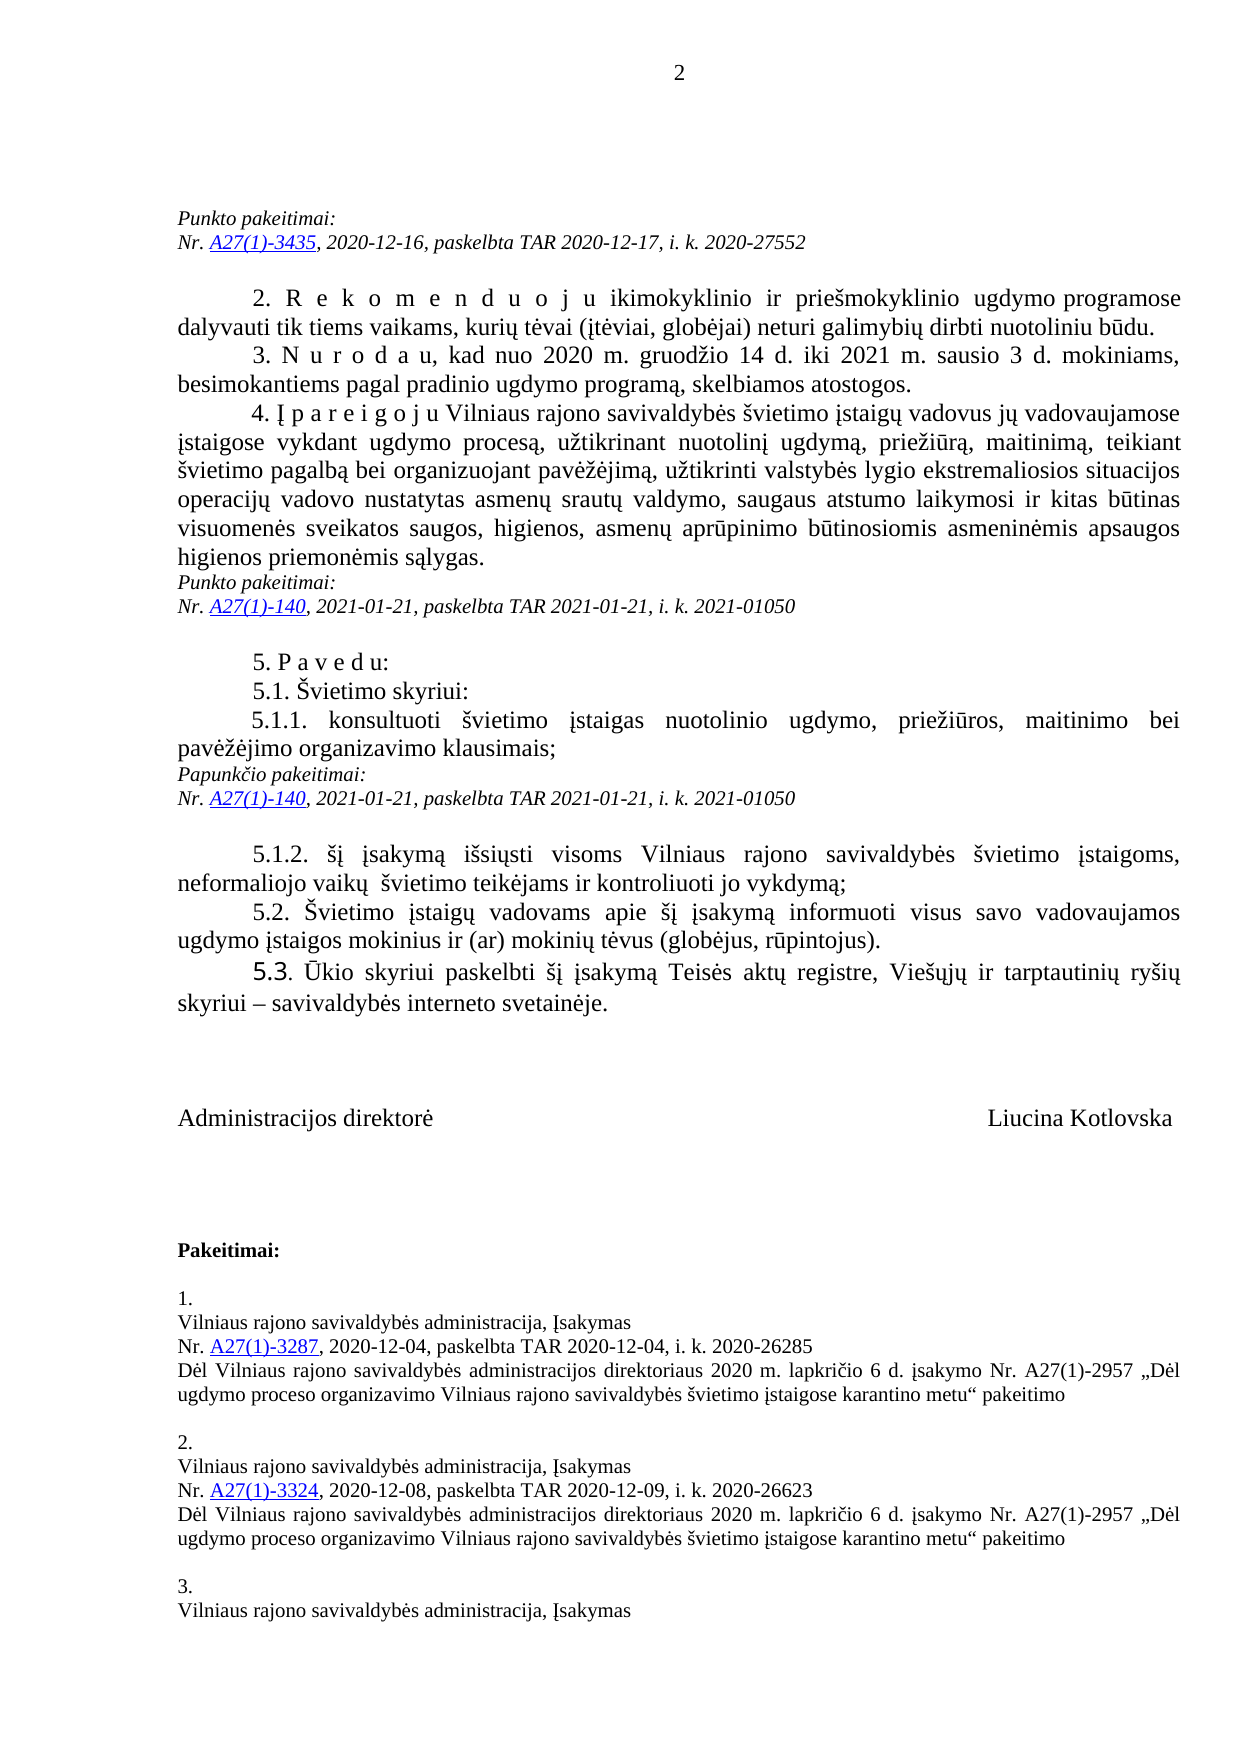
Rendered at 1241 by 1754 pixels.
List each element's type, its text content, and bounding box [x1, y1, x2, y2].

text 2. [177, 1430, 1181, 1454]
text Nr. A27(1)-140, 2021-01-21, paskelbta TAR 2021-01-21, i. k. 2021-01050 [177, 594, 1181, 618]
text 2. R e k o m e n d u o j u ikimokyklinio ir priešmokyklinio ugdymo programose dalyvauti tik tiems vaikams, kurių tėvai (įtėviai, globėjai) neturi galimybių dirbti nuotoliniu būdu. [177, 283, 1181, 340]
text Nr. A27(1)-3287, 2020-12-04, paskelbta TAR 2020-12-04, i. k. 2020-26285 [177, 1334, 1181, 1358]
text 4. Į p a r e i g o j u Vilniaus rajono savivaldybės švietimo įstaigų vadovus jų vadovaujamose įstaigose vykdant ugdymo procesą, užtikrinant nuotolinį ugdymą, priežiūrą, maitinimą, teikiant švietimo pagalbą bei organizuojant pavėžėjimą, užtikrinti valstybės lygio ekstremaliosios situacijos operacijų vadovo nustatytas asmenų srautų valdymo, saugaus atstumo laikymosi ir kitas būtinas visuomenės sveikatos saugos, higienos, asmenų aprūpinimo būtinosiomis asmeninėmis apsaugos higienos priemonėmis sąlygas. [177, 398, 1181, 570]
text Administracijos direktorė Liucina Kotlovska [177, 1103, 1181, 1132]
text 5. P a v e d u: [177, 647, 1181, 676]
text Nr. A27(1)-3324, 2020-12-08, paskelbta TAR 2020-12-09, i. k. 2020-26623 [177, 1478, 1181, 1502]
text Pakeitimai: [177, 1237, 1181, 1262]
text Dėl Vilniaus rajono savivaldybės administracijos direktoriaus 2020 m. lapkričio 6 d. įsakymo Nr. A27(1)-2957 „Dėl ugdymo proceso organizavimo Vilniaus rajono savivaldybės švietimo įstaigose karantino metu“ pakeitimo [177, 1502, 1181, 1550]
text 5.2. Švietimo įstaigų vadovams apie šį įsakymą informuoti visus savo vadovaujamos ugdymo įstaigos mokinius ir (ar) mokinių tėvus (globėjus, rūpintojus). [177, 897, 1181, 954]
text 5.1.1. konsultuoti švietimo įstaigas nuotolinio ugdymo, priežiūros, maitinimo bei pavėžėjimo organizavimo klausimais; [177, 705, 1181, 762]
text Punkto pakeitimai: [177, 570, 1181, 594]
text 3. [177, 1574, 1181, 1598]
text 5.1. Švietimo skyriui: [177, 676, 1181, 705]
text Vilniaus rajono savivaldybės administracija, Įsakymas [177, 1454, 1181, 1478]
text Nr. A27(1)-140, 2021-01-21, paskelbta TAR 2021-01-21, i. k. 2021-01050 [177, 786, 1181, 810]
text Nr. A27(1)-3435, 2020-12-16, paskelbta TAR 2020-12-17, i. k. 2020-27552 [177, 230, 1181, 254]
text 3. N u r o d a u, kad nuo 2020 m. gruodžio 14 d. iki 2021 m. sausio 3 d. mokiniams, besimokantiems pagal pradinio ugdymo programą, skelbiamos atostogos. [177, 340, 1181, 398]
text Dėl Vilniaus rajono savivaldybės administracijos direktoriaus 2020 m. lapkričio 6 d. įsakymo Nr. A27(1)-2957 „Dėl ugdymo proceso organizavimo Vilniaus rajono savivaldybės švietimo įstaigose karantino metu“ pakeitimo [177, 1358, 1181, 1406]
text Papunkčio pakeitimai: [177, 762, 1181, 786]
text Vilniaus rajono savivaldybės administracija, Įsakymas [177, 1598, 1181, 1622]
text Punkto pakeitimai: [177, 206, 1181, 230]
text 5.1.2. šį įsakymą išsiųsti visoms Vilniaus rajono savivaldybės švietimo įstaigoms, neformaliojo vaikų švietimo teikėjams ir kontroliuoti jo vykdymą; [177, 839, 1181, 897]
text 1. [177, 1286, 1181, 1310]
text 5.3. Ūkio skyriui paskelbti šį įsakymą Teisės aktų registre, Viešųjų ir tarptautinių ryšių skyriui – savivaldybės interneto svetainėje. [177, 954, 1181, 1017]
text Vilniaus rajono savivaldybės administracija, Įsakymas [177, 1310, 1181, 1334]
